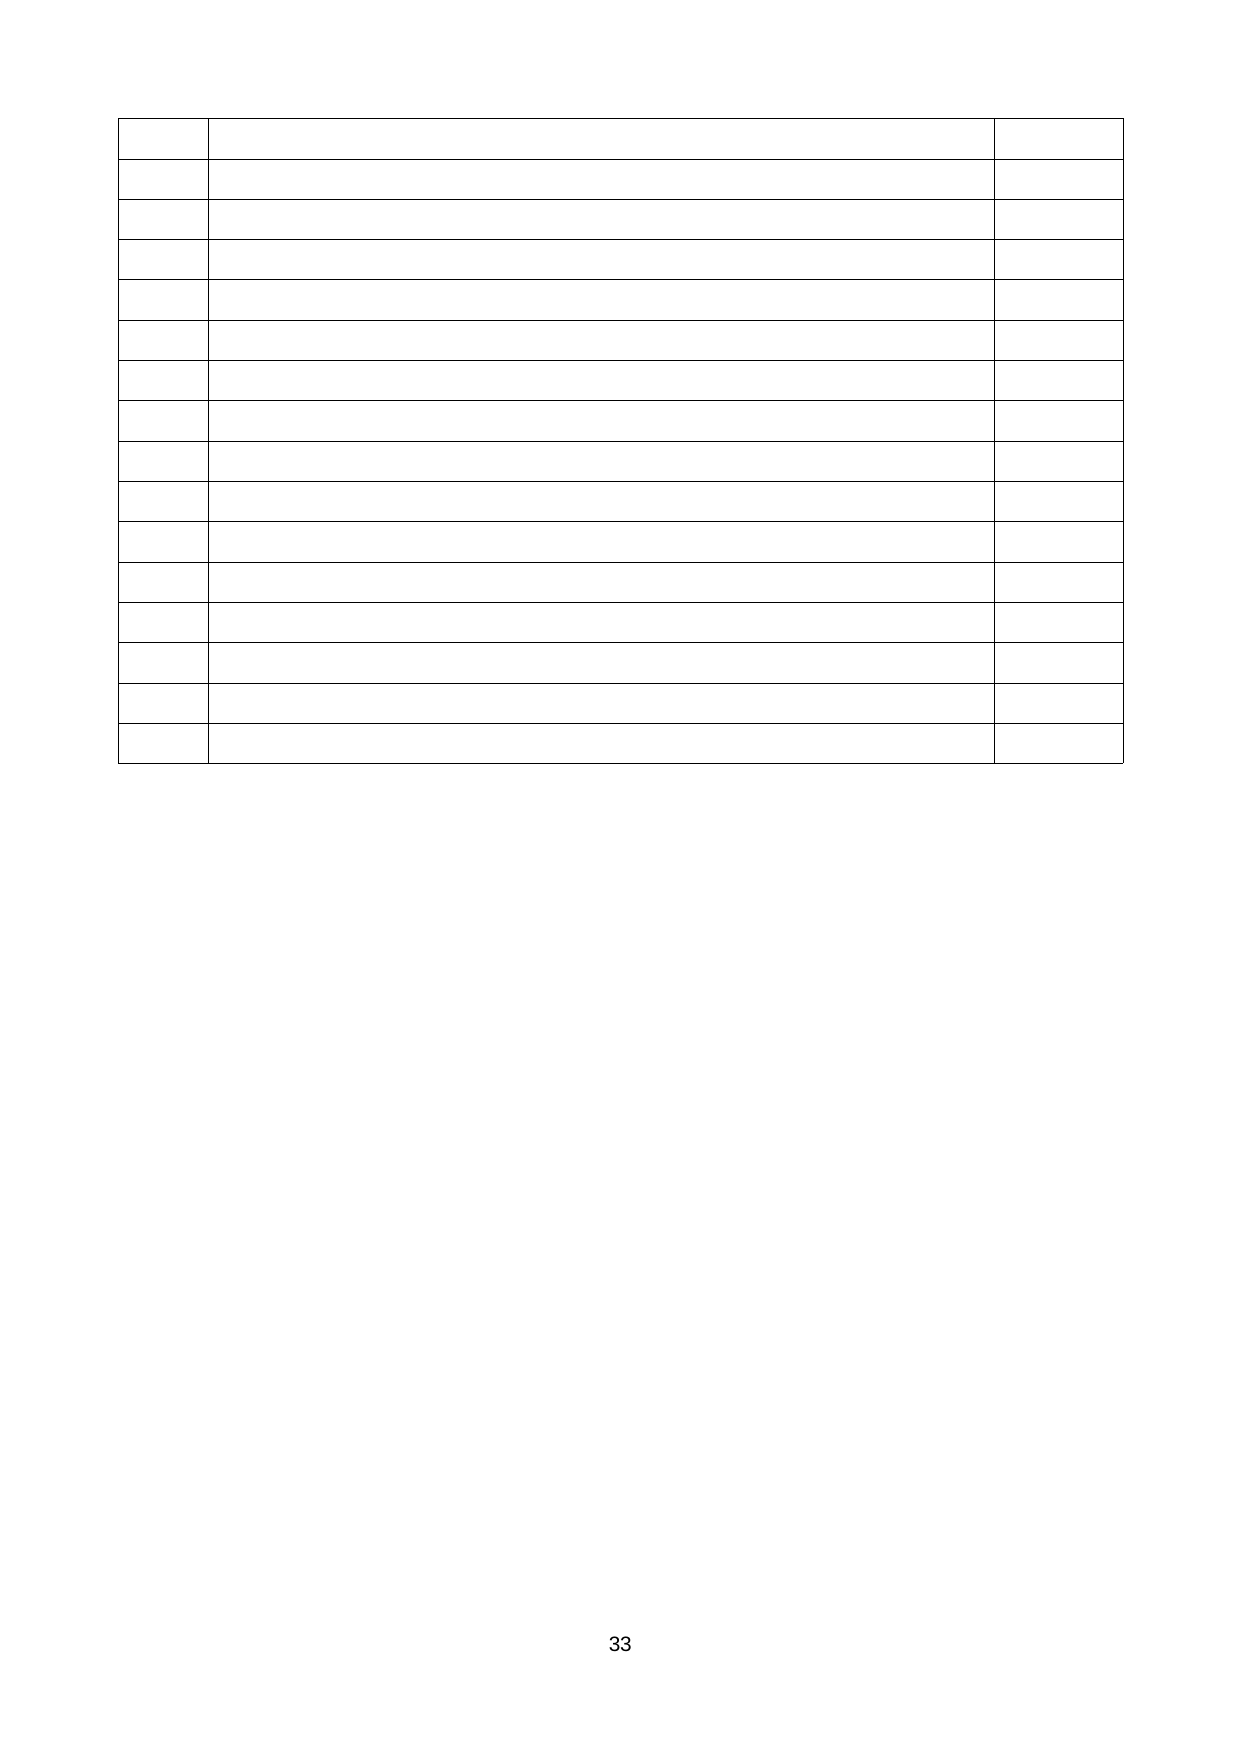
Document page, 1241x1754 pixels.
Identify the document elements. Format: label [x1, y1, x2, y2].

table_cell [209, 482, 994, 521]
table_cell [119, 160, 208, 199]
table_cell [995, 522, 1123, 562]
table_cell [995, 603, 1123, 642]
table_cell [209, 200, 994, 239]
table_cell [119, 522, 208, 562]
table_cell [995, 160, 1123, 199]
table_cell [209, 684, 994, 723]
table_cell [995, 240, 1123, 279]
table_cell [209, 401, 994, 441]
table_cell [119, 401, 208, 441]
table_cell [119, 200, 208, 239]
table_cell [119, 240, 208, 279]
table_cell [119, 603, 208, 642]
table_cell [119, 119, 208, 158]
table_cell [209, 280, 994, 320]
table_cell [209, 160, 994, 199]
table_cell [995, 482, 1123, 521]
table_cell [209, 442, 994, 481]
table_cell [209, 361, 994, 400]
table_cell [209, 522, 994, 562]
table_cell [995, 684, 1123, 723]
table_cell [209, 603, 994, 642]
table_cell [209, 119, 994, 158]
table_cell [995, 200, 1123, 239]
table_cell [119, 563, 208, 602]
table_cell [995, 280, 1123, 320]
table_cell [995, 119, 1123, 158]
table_cell [995, 361, 1123, 400]
table_cell [119, 684, 208, 723]
table_cell [119, 361, 208, 400]
table_cell [119, 643, 208, 682]
table_cell [119, 442, 208, 481]
table_cell [209, 563, 994, 602]
table_cell [995, 643, 1123, 682]
table_cell [995, 442, 1123, 481]
table_cell [995, 321, 1123, 360]
table_cell [209, 321, 994, 360]
table_cell [209, 240, 994, 279]
table_cell [995, 724, 1123, 763]
table_cell [119, 280, 208, 320]
table_cell [209, 724, 994, 763]
table_cell [209, 643, 994, 682]
table_cell [995, 401, 1123, 441]
table_cell [119, 321, 208, 360]
table_cell [119, 724, 208, 763]
table_cell [119, 482, 208, 521]
table_cell [995, 563, 1123, 602]
